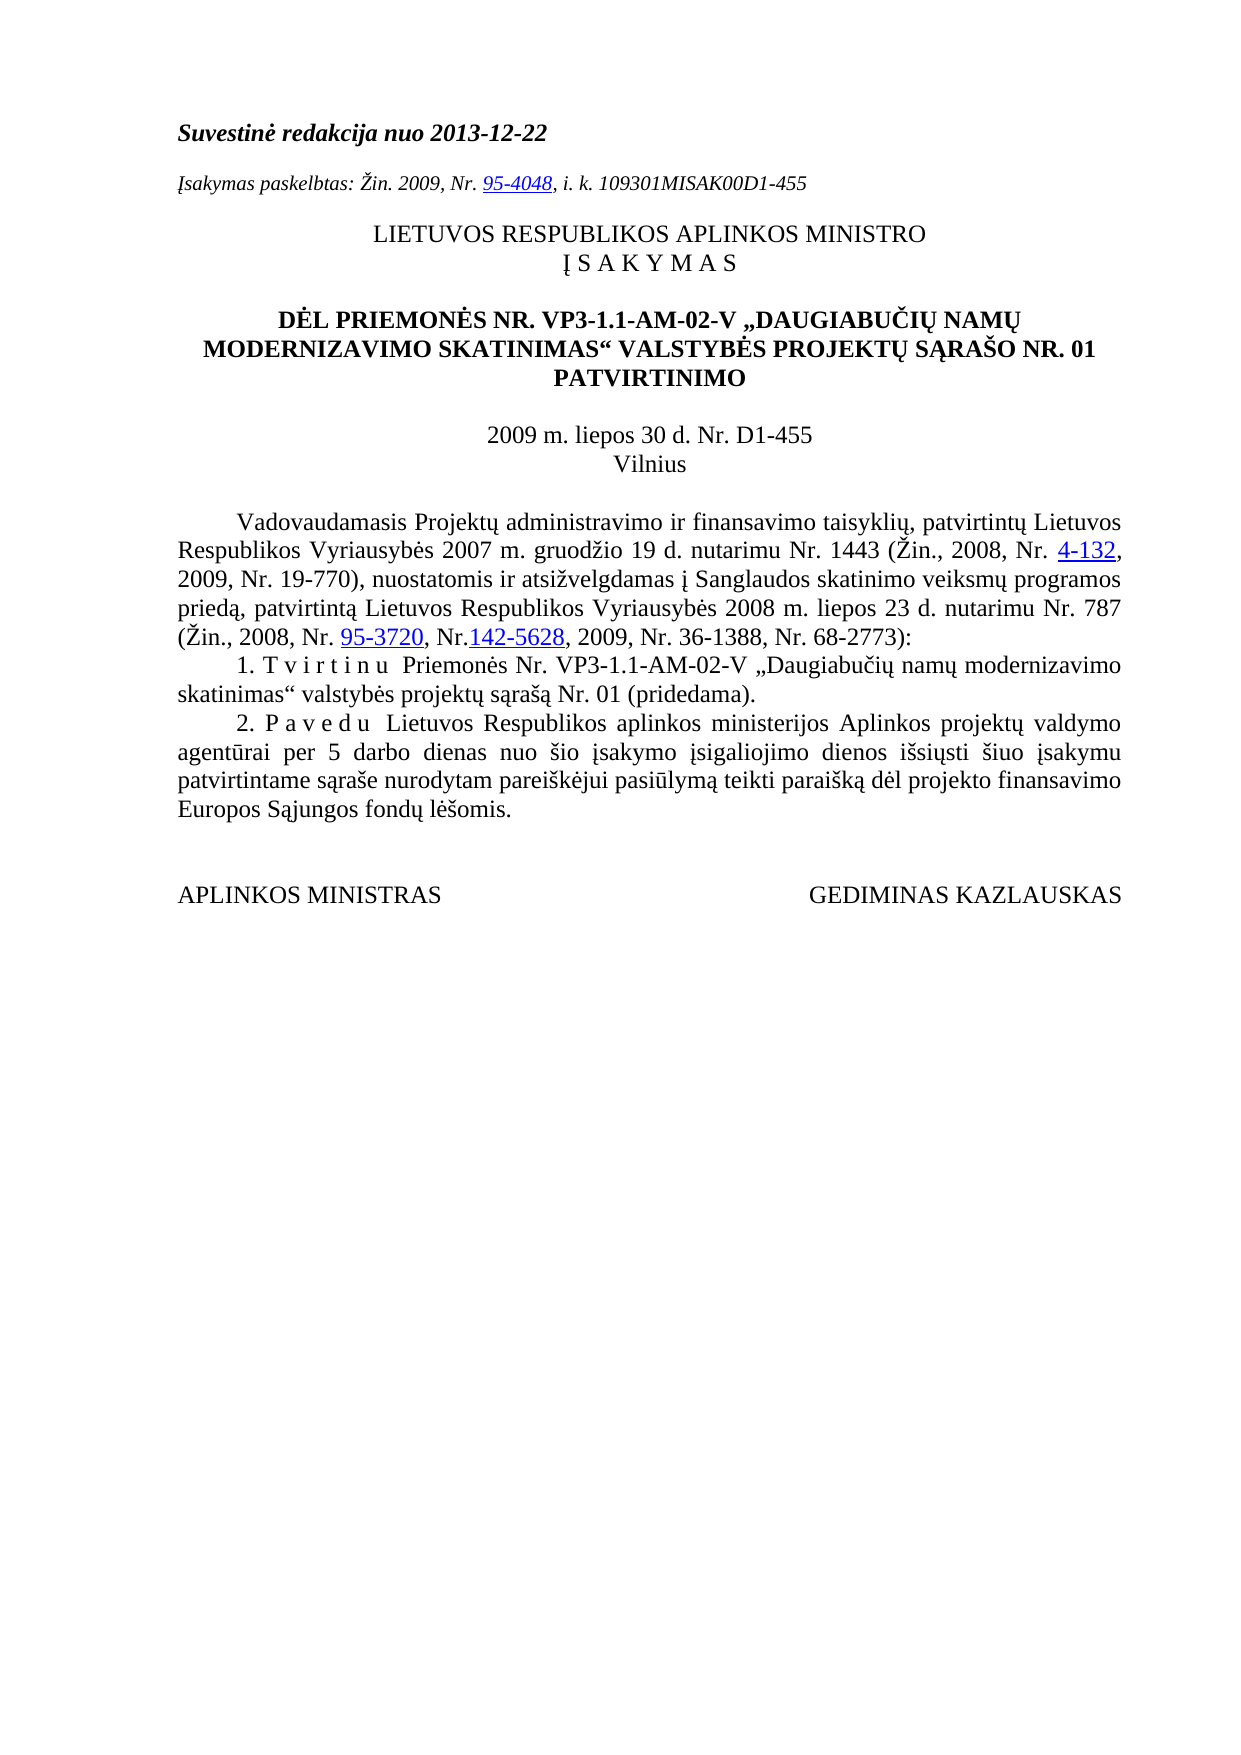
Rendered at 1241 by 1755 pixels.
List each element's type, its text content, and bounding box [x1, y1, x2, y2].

text DĖL PRIEMONĖS NR. VP3-1.1-AM-02-V „DAUGIABUČIŲ NAMŲ MODERNIZAVIMO SKATINIMAS“ VALSTYBĖS PROJEKTŲ SĄRAŠO NR. 01 PATVIRTINIMO [177, 305, 1122, 392]
text Vilnius [177, 449, 1122, 478]
text Suvestinė redakcija nuo 2013-12-22 [177, 118, 1122, 147]
text Įsakymas paskelbtas: Žin. 2009, Nr. 95-4048, i. k. 109301MISAK00D1-455 [177, 171, 1122, 195]
text 2009 m. liepos 30 d. Nr. D1-455 [177, 420, 1122, 449]
text 2. Pavedu Lietuvos Respublikos aplinkos ministerijos Aplinkos projektų valdymo agentūrai per 5 darbo dienas nuo šio įsakymo įsigaliojimo dienos išsiųsti šiuo įsakymu patvirtintame sąraše nurodytam pareiškėjui pasiūlymą teikti paraišką dėl projekto finansavimo Europos Sąjungos fondų lėšomis. [177, 708, 1122, 823]
text Aplinkos ministras Gediminas Kazlauskas [177, 880, 1122, 909]
text Vadovaudamasis Projektų administravimo ir finansavimo taisyklių, patvirtintų Lietuvos Respublikos Vyriausybės 2007 m. gruodžio 19 d. nutarimu Nr. 1443 (Žin., 2008, Nr. 4-132, 2009, Nr. 19-770), nuostatomis ir atsižvelgdamas į Sanglaudos skatinimo veiksmų programos priedą, patvirtintą Lietuvos Respublikos Vyriausybės 2008 m. liepos 23 d. nutarimu Nr. 787 (Žin., 2008, Nr. 95-3720, Nr.142-5628, 2009, Nr. 36-1388, Nr. 68-2773): [177, 507, 1122, 650]
text ĮSAKYMAS [177, 248, 1122, 277]
text LIETUVOS RESPUBLIKOS APLINKOS MINISTRO [177, 219, 1122, 248]
text 1. Tvirtinu Priemonės Nr. VP3-1.1-AM-02-V „Daugiabučių namų modernizavimo skatinimas“ valstybės projektų sąrašą Nr. 01 (pridedama). [177, 650, 1122, 708]
